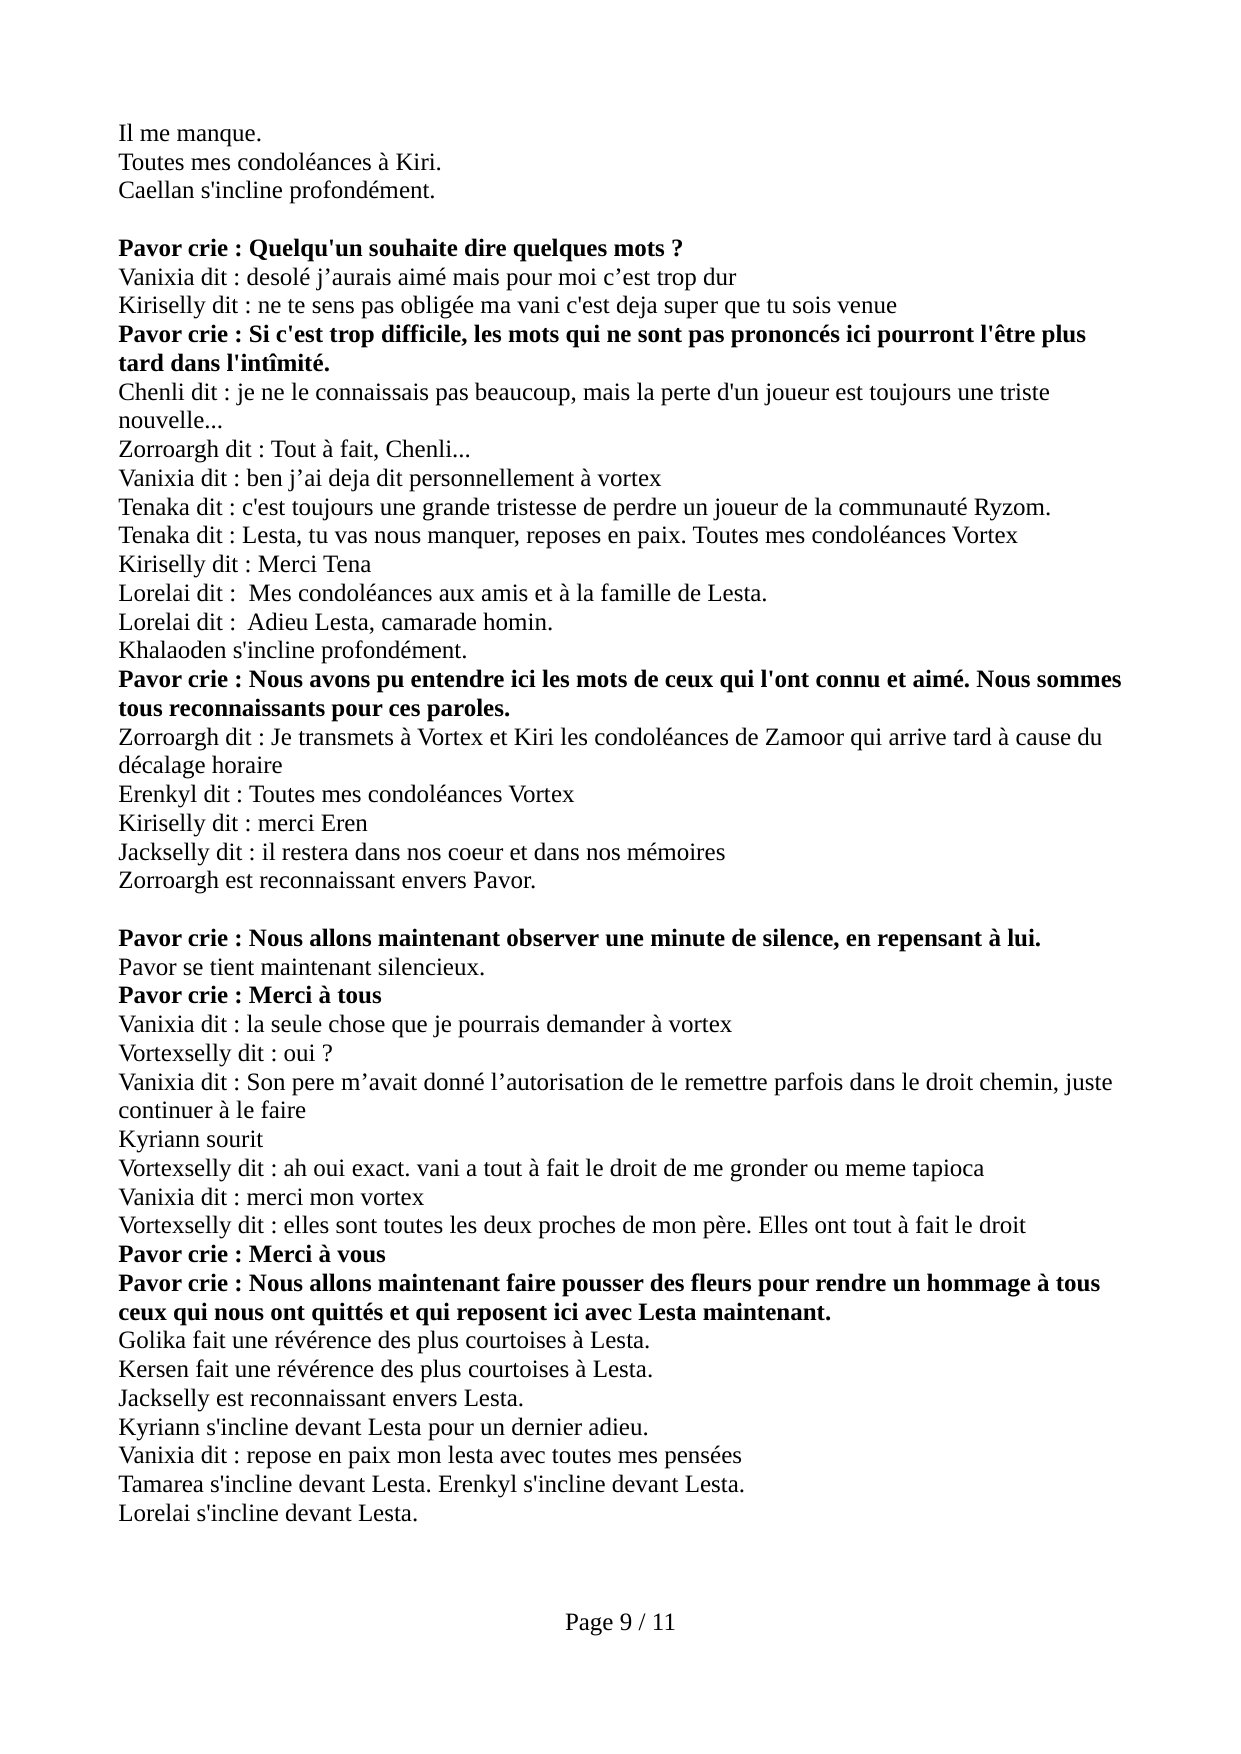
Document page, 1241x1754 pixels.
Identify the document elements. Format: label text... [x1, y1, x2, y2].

text Tenaka dit : Lesta, tu vas nous manquer, reposes en paix. Toutes mes condoléances Vortex [118, 521, 1122, 549]
text Chenli dit : je ne le connaissais pas beaucoup, mais la perte d'un joueur est toujours une triste nouvelle... [118, 377, 1122, 434]
text Lorelai dit : Adieu Lesta, camarade homin. [118, 607, 1122, 636]
text Vanixia dit : desolé j’aurais aimé mais pour moi c’est trop dur [118, 262, 1122, 291]
text Caellan s'incline profondément. [118, 176, 1122, 204]
text Pavor crie : Quelqu'un souhaite dire quelques mots ? [118, 233, 1122, 262]
text Zorroargh dit : Je transmets à Vortex et Kiri les condoléances de Zamoor qui arrive tard à cause du décalage horaire [118, 722, 1122, 779]
text Zorroargh dit : Tout à fait, Chenli... [118, 434, 1122, 463]
text Zorroargh est reconnaissant envers Pavor. [118, 866, 1122, 894]
text Vanixia dit : merci mon vortex [118, 1182, 1122, 1211]
text Khalaoden s'incline profondément. [118, 636, 1122, 664]
text Kyriann sourit [118, 1124, 1122, 1153]
text Tenaka dit : c'est toujours une grande tristesse de perdre un joueur de la communauté Ryzom. [118, 492, 1122, 521]
text Kersen fait une révérence des plus courtoises à Lesta. [118, 1354, 1122, 1383]
text Vanixia dit : la seule chose que je pourrais demander à vortex [118, 1009, 1122, 1038]
text Kiriselly dit : Merci Tena [118, 549, 1122, 578]
text Pavor crie : Si c'est trop difficile, les mots qui ne sont pas prononcés ici pourront l'être plus tard dans l'intîmité. [118, 319, 1122, 377]
text Kiriselly dit : ne te sens pas obligée ma vani c'est deja super que tu sois venue [118, 291, 1122, 319]
text Jackselly dit : il restera dans nos coeur et dans nos mémoires [118, 837, 1122, 866]
text Erenkyl dit : Toutes mes condoléances Vortex [118, 779, 1122, 808]
text Vortexselly dit : elles sont toutes les deux proches de mon père. Elles ont tout à fait le droit [118, 1211, 1122, 1239]
text Toutes mes condoléances à Kiri. [118, 147, 1122, 176]
text Il me manque. [118, 118, 1122, 147]
text Tamarea s'incline devant Lesta. Erenkyl s'incline devant Lesta. [118, 1469, 1122, 1498]
text Pavor crie : Merci à tous [118, 981, 1122, 1009]
text Pavor crie : Merci à vous [118, 1239, 1122, 1268]
text Jackselly est reconnaissant envers Lesta. [118, 1383, 1122, 1412]
text Pavor crie : Nous allons maintenant observer une minute de silence, en repensant à lui. [118, 923, 1122, 952]
text Vortexselly dit : oui ? [118, 1038, 1122, 1067]
text Vanixia dit : Son pere m’avait donné l’autorisation de le remettre parfois dans le droit chemin, juste continuer à le faire [118, 1067, 1122, 1124]
text Kiriselly dit : merci Eren [118, 808, 1122, 837]
text Lorelai dit : Mes condoléances aux amis et à la famille de Lesta. [118, 578, 1122, 607]
text Kyriann s'incline devant Lesta pour un dernier adieu. [118, 1412, 1122, 1441]
text Pavor crie : Nous allons maintenant faire pousser des fleurs pour rendre un hommage à tous ceux qui nous ont quittés et qui reposent ici avec Lesta maintenant. [118, 1268, 1122, 1326]
text Vanixia dit : ben j’ai deja dit personnellement à vortex [118, 463, 1122, 492]
text Pavor crie : Nous avons pu entendre ici les mots de ceux qui l'ont connu et aimé. Nous sommes tous reconnaissants pour ces paroles. [118, 664, 1122, 722]
text Lorelai s'incline devant Lesta. [118, 1498, 1122, 1527]
text Pavor se tient maintenant silencieux. [118, 952, 1122, 981]
text Vortexselly dit : ah oui exact. vani a tout à fait le droit de me gronder ou meme tapioca [118, 1153, 1122, 1182]
text Golika fait une révérence des plus courtoises à Lesta. [118, 1326, 1122, 1354]
text Vanixia dit : repose en paix mon lesta avec toutes mes pensées [118, 1441, 1122, 1469]
